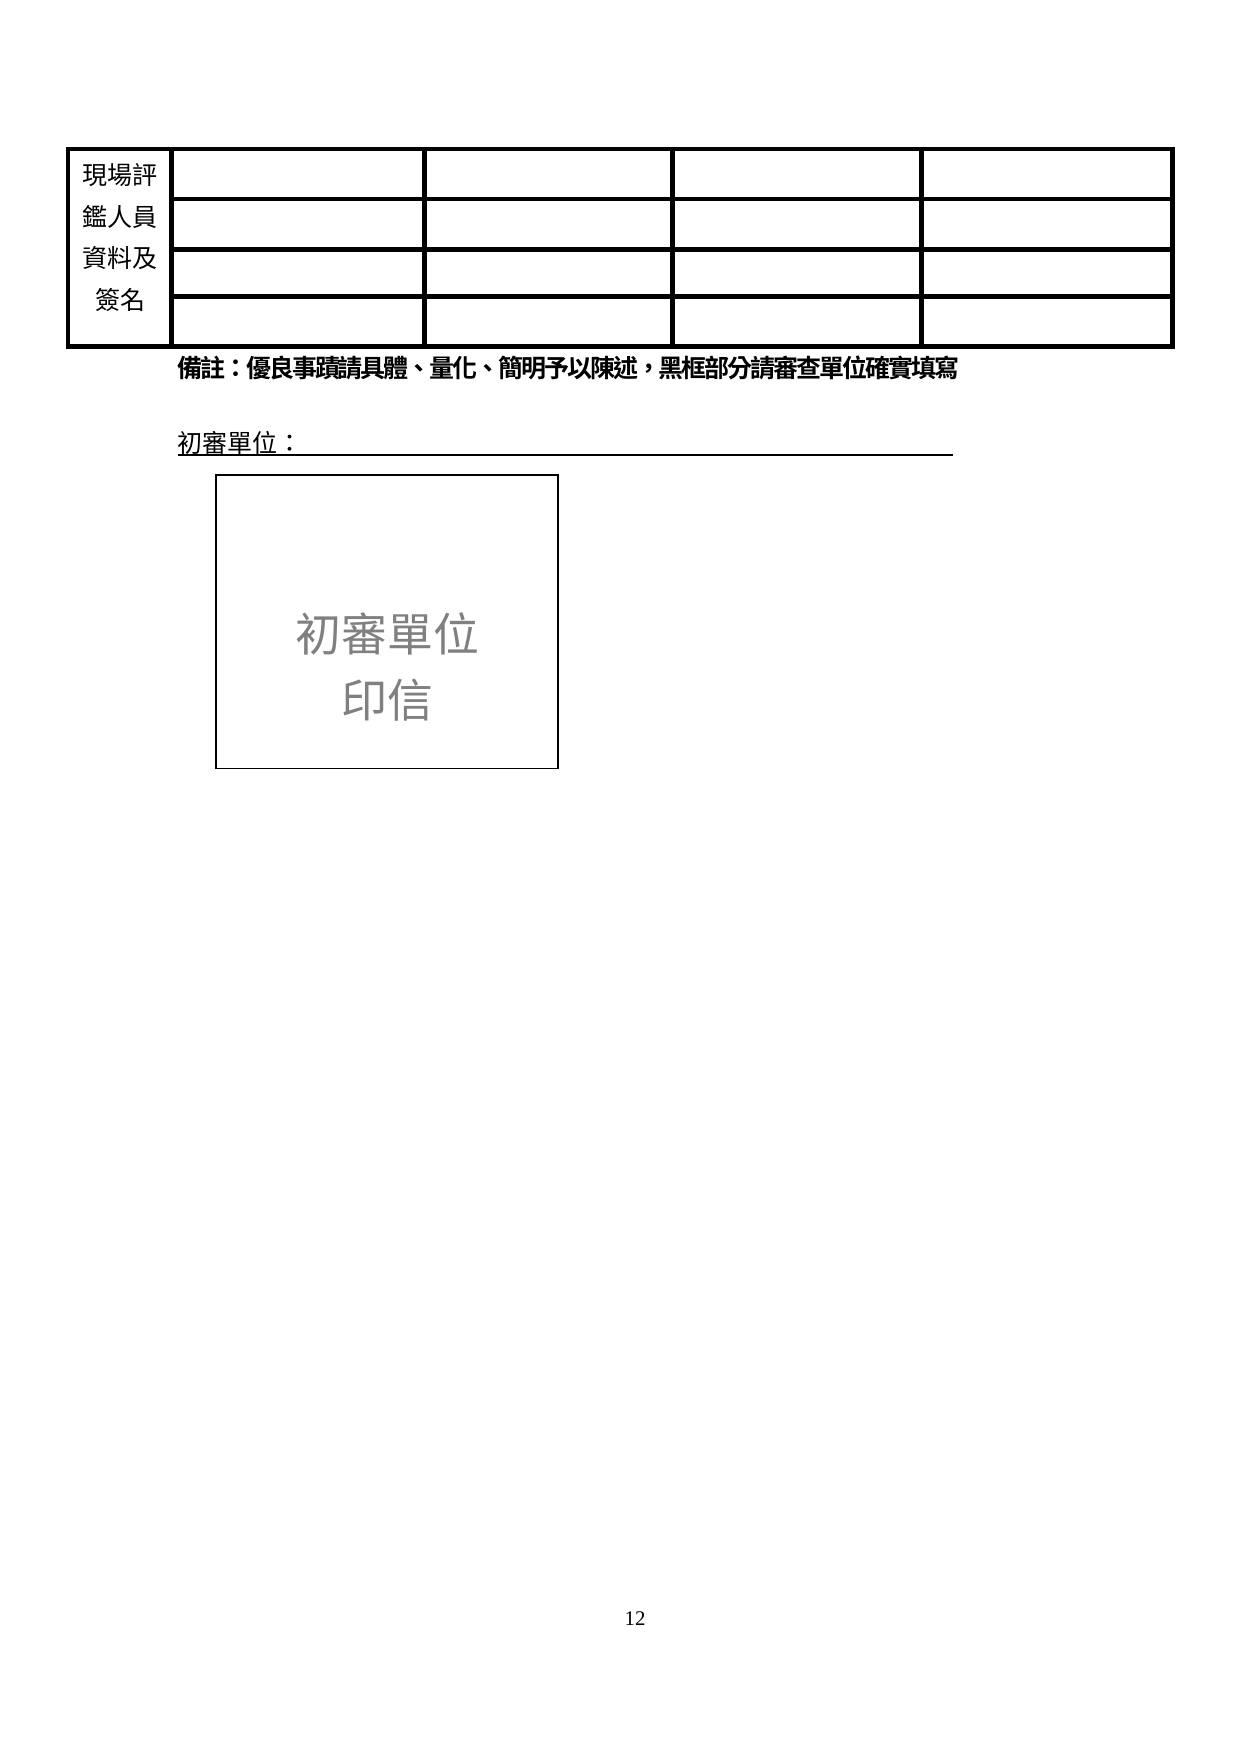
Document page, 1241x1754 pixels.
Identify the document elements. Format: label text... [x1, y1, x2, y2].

table_cell [174, 252, 422, 294]
table_cell [427, 201, 670, 247]
table_cell [675, 299, 919, 344]
table_cell [174, 299, 422, 344]
table_cell 現場評鑑人員資料及簽名 [70, 151, 169, 344]
table_cell [174, 201, 422, 247]
text 初審單位 [232, 598, 542, 665]
table_cell [675, 201, 919, 247]
text 印信 [232, 665, 542, 731]
table_cell [427, 252, 670, 294]
table_cell [924, 201, 1170, 247]
table_cell [427, 299, 670, 344]
table_cell [427, 151, 670, 196]
table_cell [924, 151, 1170, 196]
table_cell [924, 299, 1170, 344]
table_cell [675, 252, 919, 294]
table_cell [675, 151, 919, 196]
table_cell [174, 151, 422, 196]
table_cell [924, 252, 1170, 294]
text 初審單位： [177, 419, 1092, 461]
text 備註：優良事蹟請具體、量化、簡明予以陳述，黑框部分請審查單位確實填寫 [177, 349, 1092, 385]
